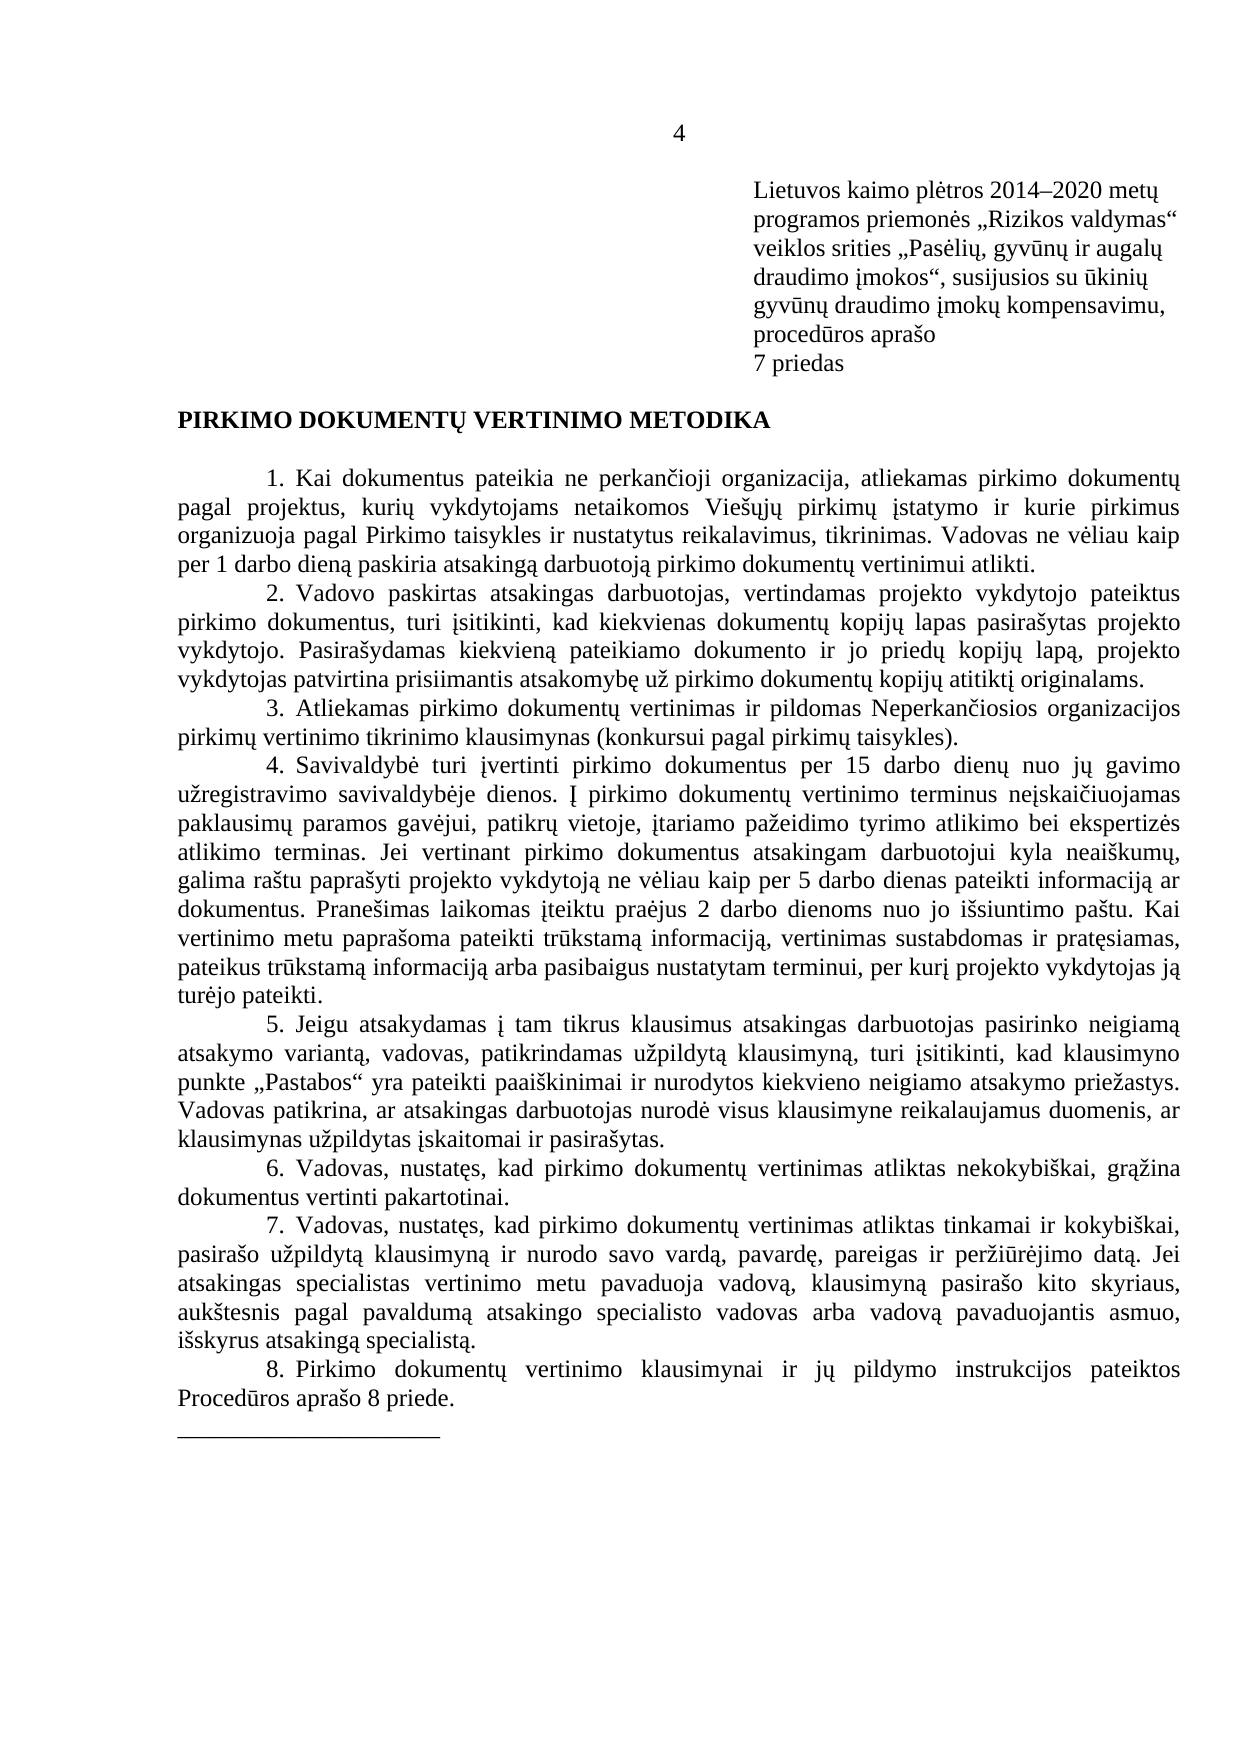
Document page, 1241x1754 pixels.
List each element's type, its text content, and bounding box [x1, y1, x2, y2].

text 5. Jeigu atsakydamas į tam tikrus klausimus atsakingas darbuotojas pasirinko neigiamą atsakymo variantą, vadovas, patikrindamas užpildytą klausimyną, turi įsitikinti, kad klausimyno punkte „Pastabos“ yra pateikti paaiškinimai ir nurodytos kiekvieno neigiamo atsakymo priežastys. Vadovas patikrina, ar atsakingas darbuotojas nurodė visus klausimyne reikalaujamus duomenis, ar klausimynas užpildytas įskaitomai ir pasirašytas. [177, 1009, 1181, 1153]
text 2. Vadovo paskirtas atsakingas darbuotojas, vertindamas projekto vykdytojo pateiktus pirkimo dokumentus, turi įsitikinti, kad kiekvienas dokumentų kopijų lapas pasirašytas projekto vykdytojo. Pasirašydamas kiekvieną pateikiamo dokumento ir jo priedų kopijų lapą, projekto vykdytojas patvirtina prisiimantis atsakomybę už pirkimo dokumentų kopijų atitiktį originalams. [177, 578, 1181, 693]
text 7. Vadovas, nustatęs, kad pirkimo dokumentų vertinimas atliktas tinkamai ir kokybiškai, pasirašo užpildytą klausimyną ir nurodo savo vardą, pavardę, pareigas ir peržiūrėjimo datą. Jei atsakingas specialistas vertinimo metu pavaduoja vadovą, klausimyną pasirašo kito skyriaus, aukštesnis pagal pavaldumą atsakingo specialisto vadovas arba vadovą pavaduojantis asmuo, išskyrus atsakingą specialistą. [177, 1211, 1181, 1354]
text 7 priedas [753, 348, 1181, 377]
text 8. Pirkimo dokumentų vertinimo klausimynai ir jų pildymo instrukcijos pateiktos Procedūros aprašo 8 priede. [177, 1354, 1181, 1412]
text Lietuvos kaimo plėtros 2014–2020 metų programos priemonės „Rizikos valdymas“ veiklos srities „Pasėlių, gyvūnų ir augalų draudimo įmokos“, susijusios su ūkinių gyvūnų draudimo įmokų kompensavimu, procedūros aprašo [753, 176, 1181, 348]
text PIRKIMO DOKUMENTŲ VERTINIMO METODIKA [177, 406, 1181, 434]
text 6. Vadovas, nustatęs, kad pirkimo dokumentų vertinimas atliktas nekokybiškai, grąžina dokumentus vertinti pakartotinai. [177, 1153, 1181, 1211]
text 1. Kai dokumentus pateikia ne perkančioji organizacija, atliekamas pirkimo dokumentų pagal projektus, kurių vykdytojams netaikomos Viešųjų pirkimų įstatymo ir kurie pirkimus organizuoja pagal Pirkimo taisykles ir nustatytus reikalavimus, tikrinimas. Vadovas ne vėliau kaip per 1 darbo dieną paskiria atsakingą darbuotoją pirkimo dokumentų vertinimui atlikti. [177, 463, 1181, 578]
text _____________________ [177, 1412, 1181, 1441]
text 3. Atliekamas pirkimo dokumentų vertinimas ir pildomas Neperkančiosios organizacijos pirkimų vertinimo tikrinimo klausimynas (konkursui pagal pirkimų taisykles). [177, 693, 1181, 751]
text 4. Savivaldybė turi įvertinti pirkimo dokumentus per 15 darbo dienų nuo jų gavimo užregistravimo savivaldybėje dienos. Į pirkimo dokumentų vertinimo terminus neįskaičiuojamas paklausimų paramos gavėjui, patikrų vietoje, įtariamo pažeidimo tyrimo atlikimo bei ekspertizės atlikimo terminas. Jei vertinant pirkimo dokumentus atsakingam darbuotojui kyla neaiškumų, galima raštu paprašyti projekto vykdytoją ne vėliau kaip per 5 darbo dienas pateikti informaciją ar dokumentus. Pranešimas laikomas įteiktu praėjus 2 darbo dienoms nuo jo išsiuntimo paštu. Kai vertinimo metu paprašoma pateikti trūkstamą informaciją, vertinimas sustabdomas ir pratęsiamas, pateikus trūkstamą informaciją arba pasibaigus nustatytam terminui, per kurį projekto vykdytojas ją turėjo pateikti. [177, 751, 1181, 1009]
